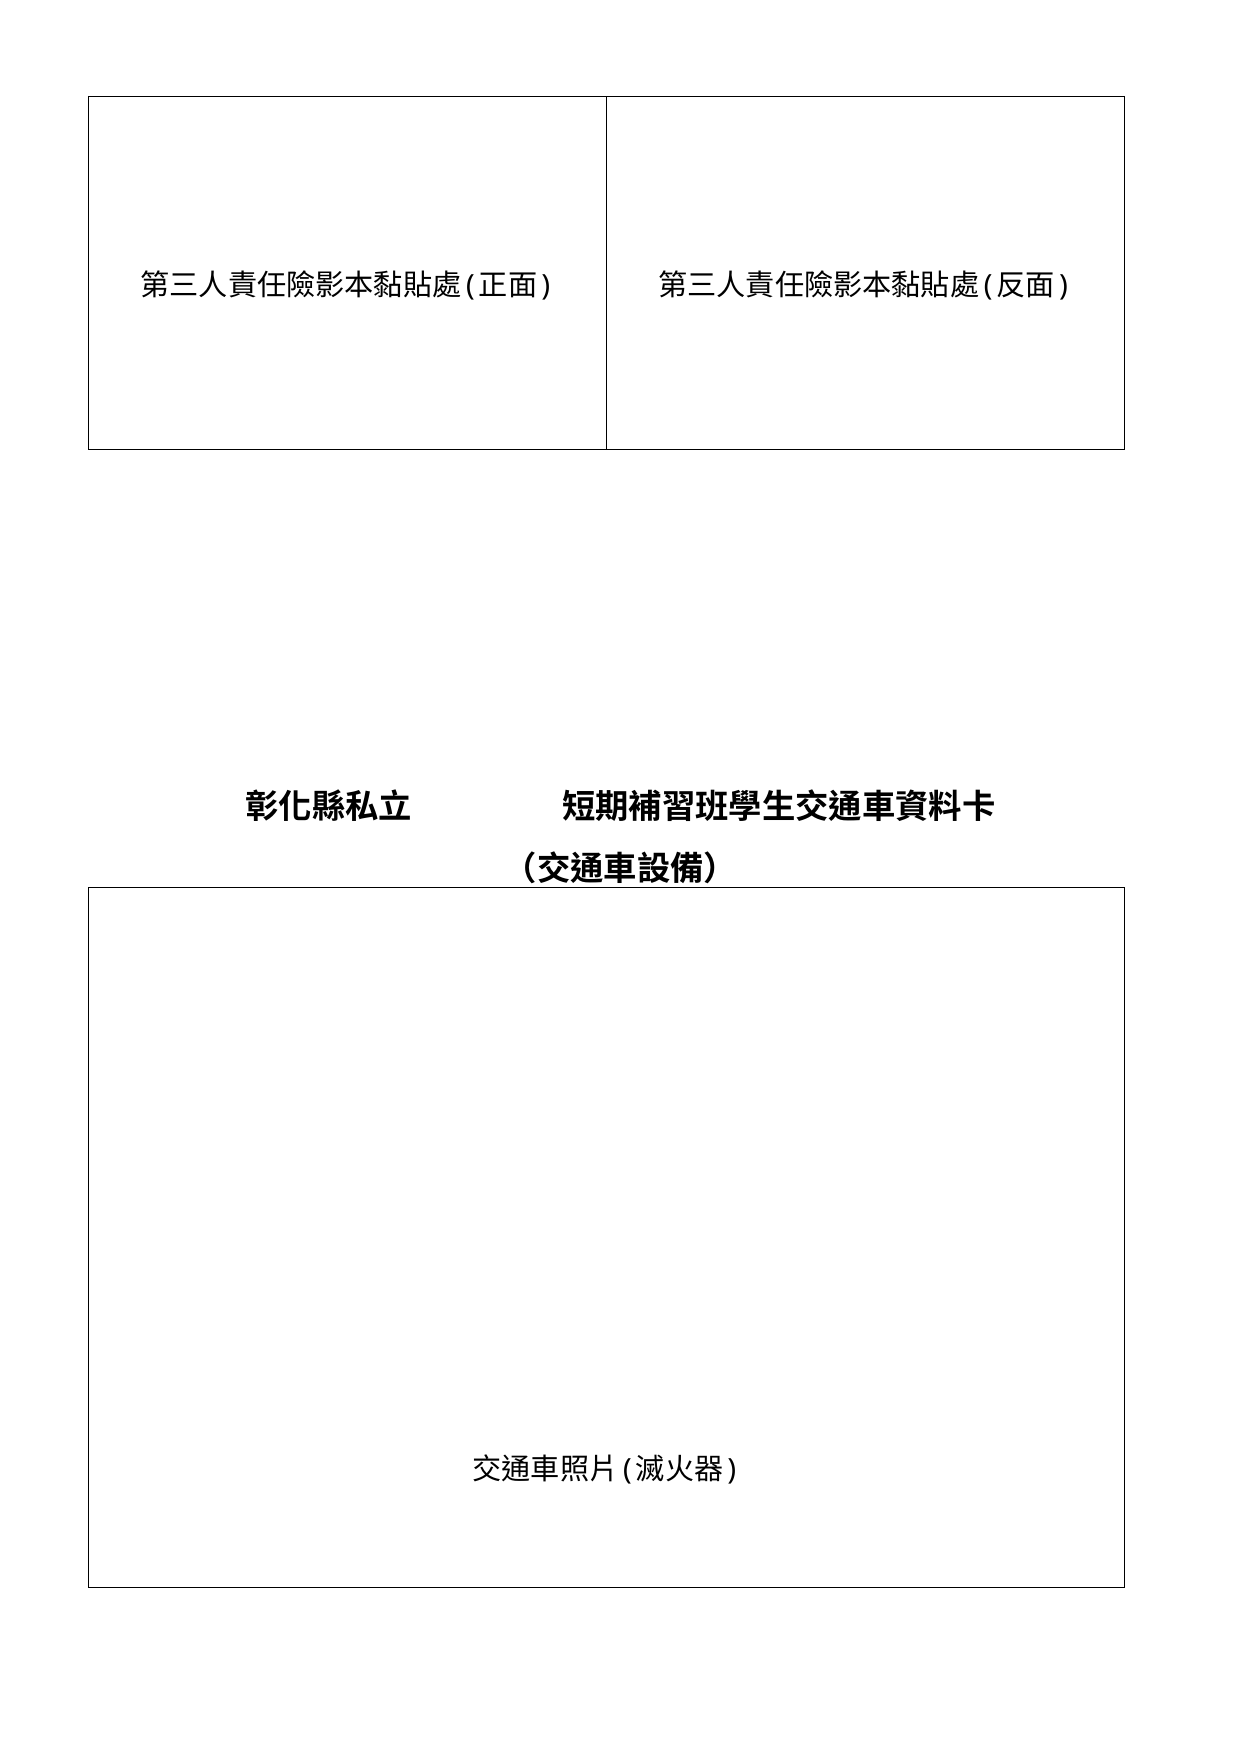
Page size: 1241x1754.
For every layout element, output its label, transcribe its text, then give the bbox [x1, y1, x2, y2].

text 彰化縣私立 短期補習班學生交通車資料卡 [89, 762, 1152, 825]
text （交通車設備） [89, 825, 1152, 887]
table_cell 第三人責任險影本黏貼處(正面) [89, 97, 606, 449]
table_header 交通車照片(滅火器) [89, 888, 1124, 1587]
table_cell 第三人責任險影本黏貼處(反面) [607, 97, 1124, 449]
